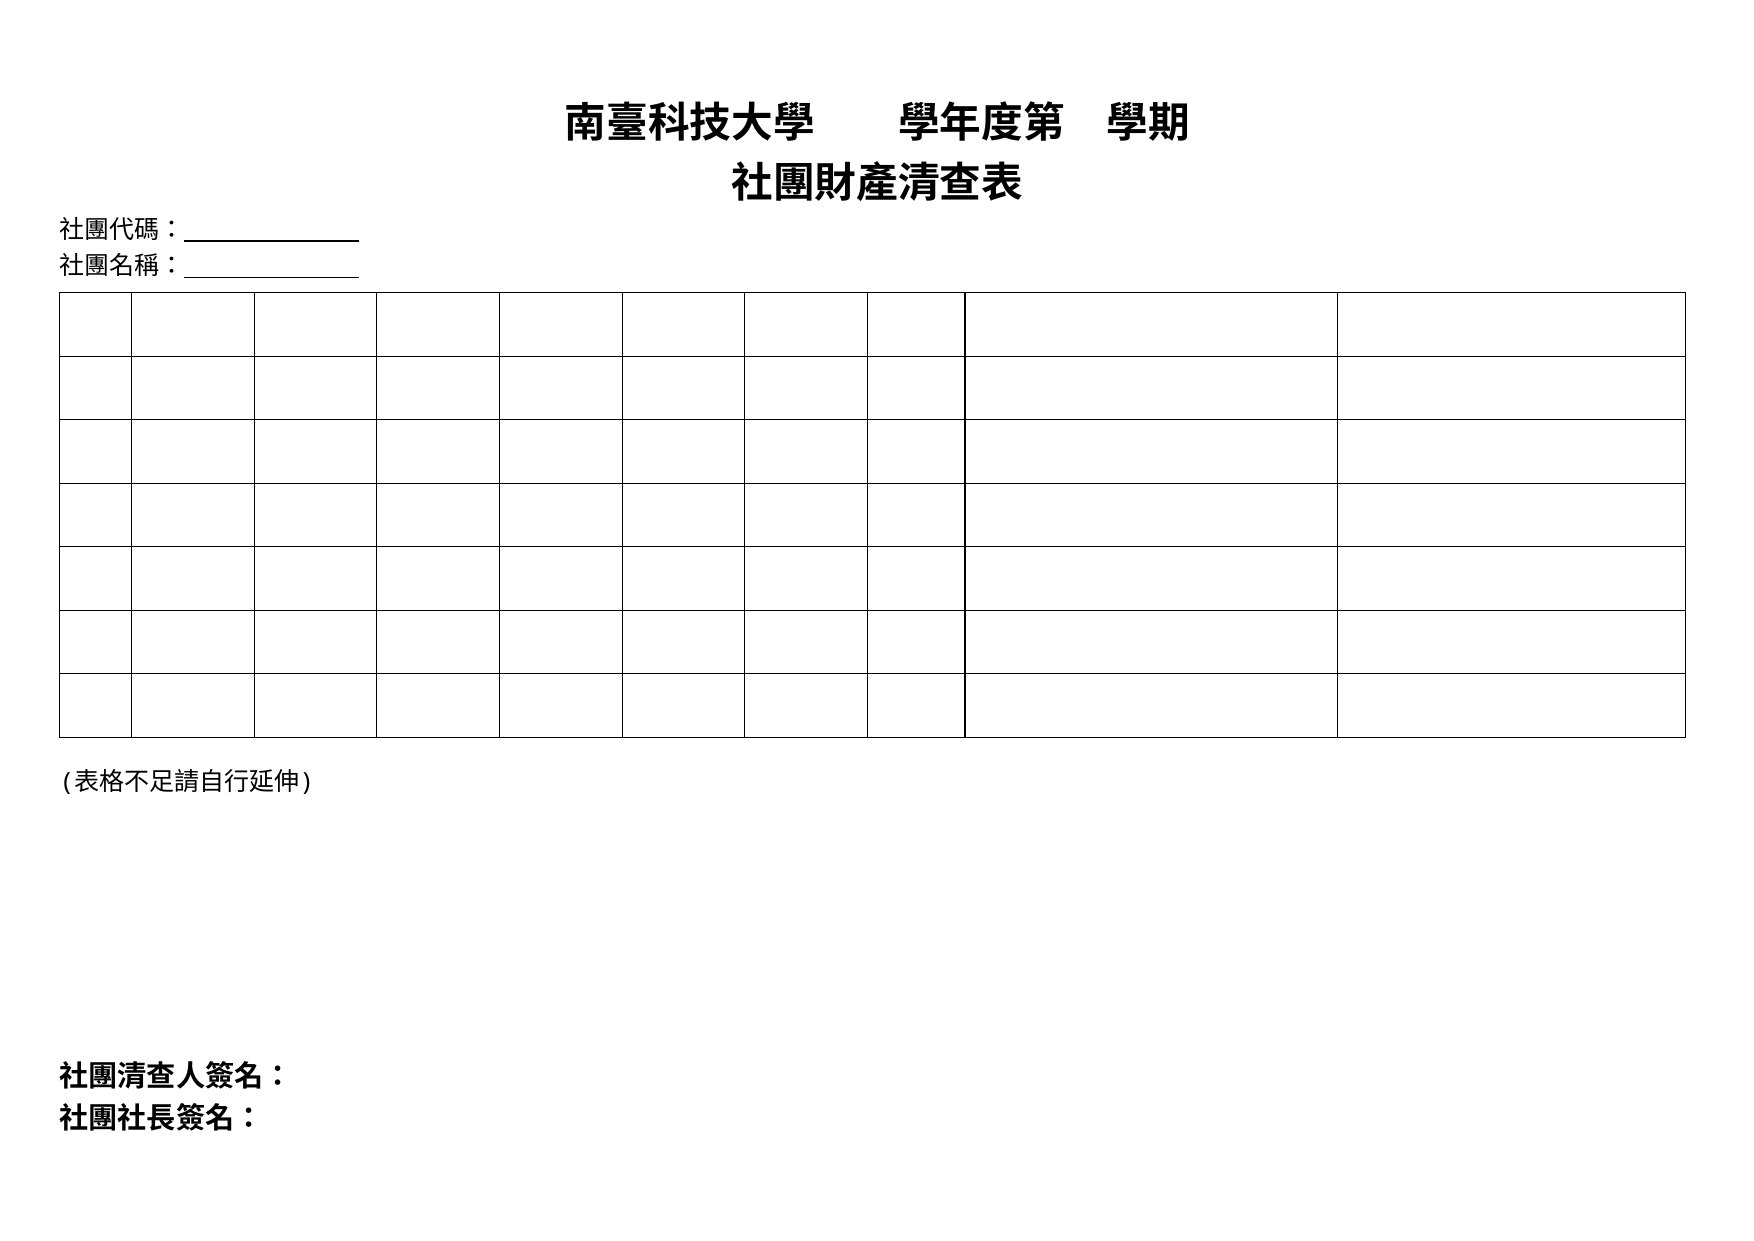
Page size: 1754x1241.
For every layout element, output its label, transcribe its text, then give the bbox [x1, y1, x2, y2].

table_cell [966, 484, 1337, 546]
table_cell [1338, 611, 1685, 673]
table_cell [623, 357, 744, 419]
table_cell [500, 357, 622, 419]
table_cell [132, 357, 254, 419]
table_cell [745, 293, 867, 356]
table_cell [966, 293, 1337, 356]
table_cell [1338, 357, 1685, 419]
table_cell [255, 357, 376, 419]
table_cell [1338, 547, 1685, 610]
table_cell [60, 547, 131, 610]
table_cell [60, 611, 131, 673]
table_cell [377, 547, 499, 610]
table_cell [377, 674, 499, 737]
table_cell [132, 674, 254, 737]
table_cell [377, 357, 499, 419]
table_cell [966, 420, 1337, 483]
table_cell [60, 484, 131, 546]
table_cell [500, 611, 622, 673]
table_cell [966, 547, 1337, 610]
table_cell [1338, 293, 1685, 356]
table_cell [868, 293, 964, 356]
table_cell [132, 484, 254, 546]
table_cell [60, 420, 131, 483]
table_cell [745, 484, 867, 546]
table_cell [966, 611, 1337, 673]
table_cell [60, 357, 131, 419]
table_cell [868, 674, 964, 737]
table_cell [623, 547, 744, 610]
table_cell [623, 674, 744, 737]
table_cell [255, 420, 376, 483]
table_cell [623, 420, 744, 483]
table_cell [132, 293, 254, 356]
table_cell [60, 293, 131, 356]
table_cell [132, 420, 254, 483]
table_cell [255, 611, 376, 673]
text (表格不足請自行延伸) [59, 738, 1695, 800]
table_cell [1338, 420, 1685, 483]
table_cell [500, 293, 622, 356]
table_cell [255, 484, 376, 546]
table_cell [623, 484, 744, 546]
table_cell [1338, 484, 1685, 546]
table_cell [500, 547, 622, 610]
table_cell [868, 484, 964, 546]
table_cell [745, 357, 867, 419]
table_cell [868, 357, 964, 419]
table_cell [500, 484, 622, 546]
table_cell [377, 420, 499, 483]
table_cell [966, 357, 1337, 419]
table_cell [745, 674, 867, 737]
table_cell [623, 293, 744, 356]
table_cell [255, 293, 376, 356]
table_cell [868, 611, 964, 673]
table_cell [1338, 674, 1685, 737]
table_cell [377, 293, 499, 356]
table_cell [745, 547, 867, 610]
table_cell [132, 611, 254, 673]
table_cell [966, 674, 1337, 737]
table_cell [868, 420, 964, 483]
table_cell [255, 674, 376, 737]
table_cell [132, 547, 254, 610]
table_cell [745, 611, 867, 673]
table_cell [623, 611, 744, 673]
table_cell [255, 547, 376, 610]
table_cell [745, 420, 867, 483]
table_cell [500, 420, 622, 483]
table_cell [60, 674, 131, 737]
table_cell [868, 547, 964, 610]
table_cell [377, 611, 499, 673]
table_cell [377, 484, 499, 546]
table_cell [500, 674, 622, 737]
